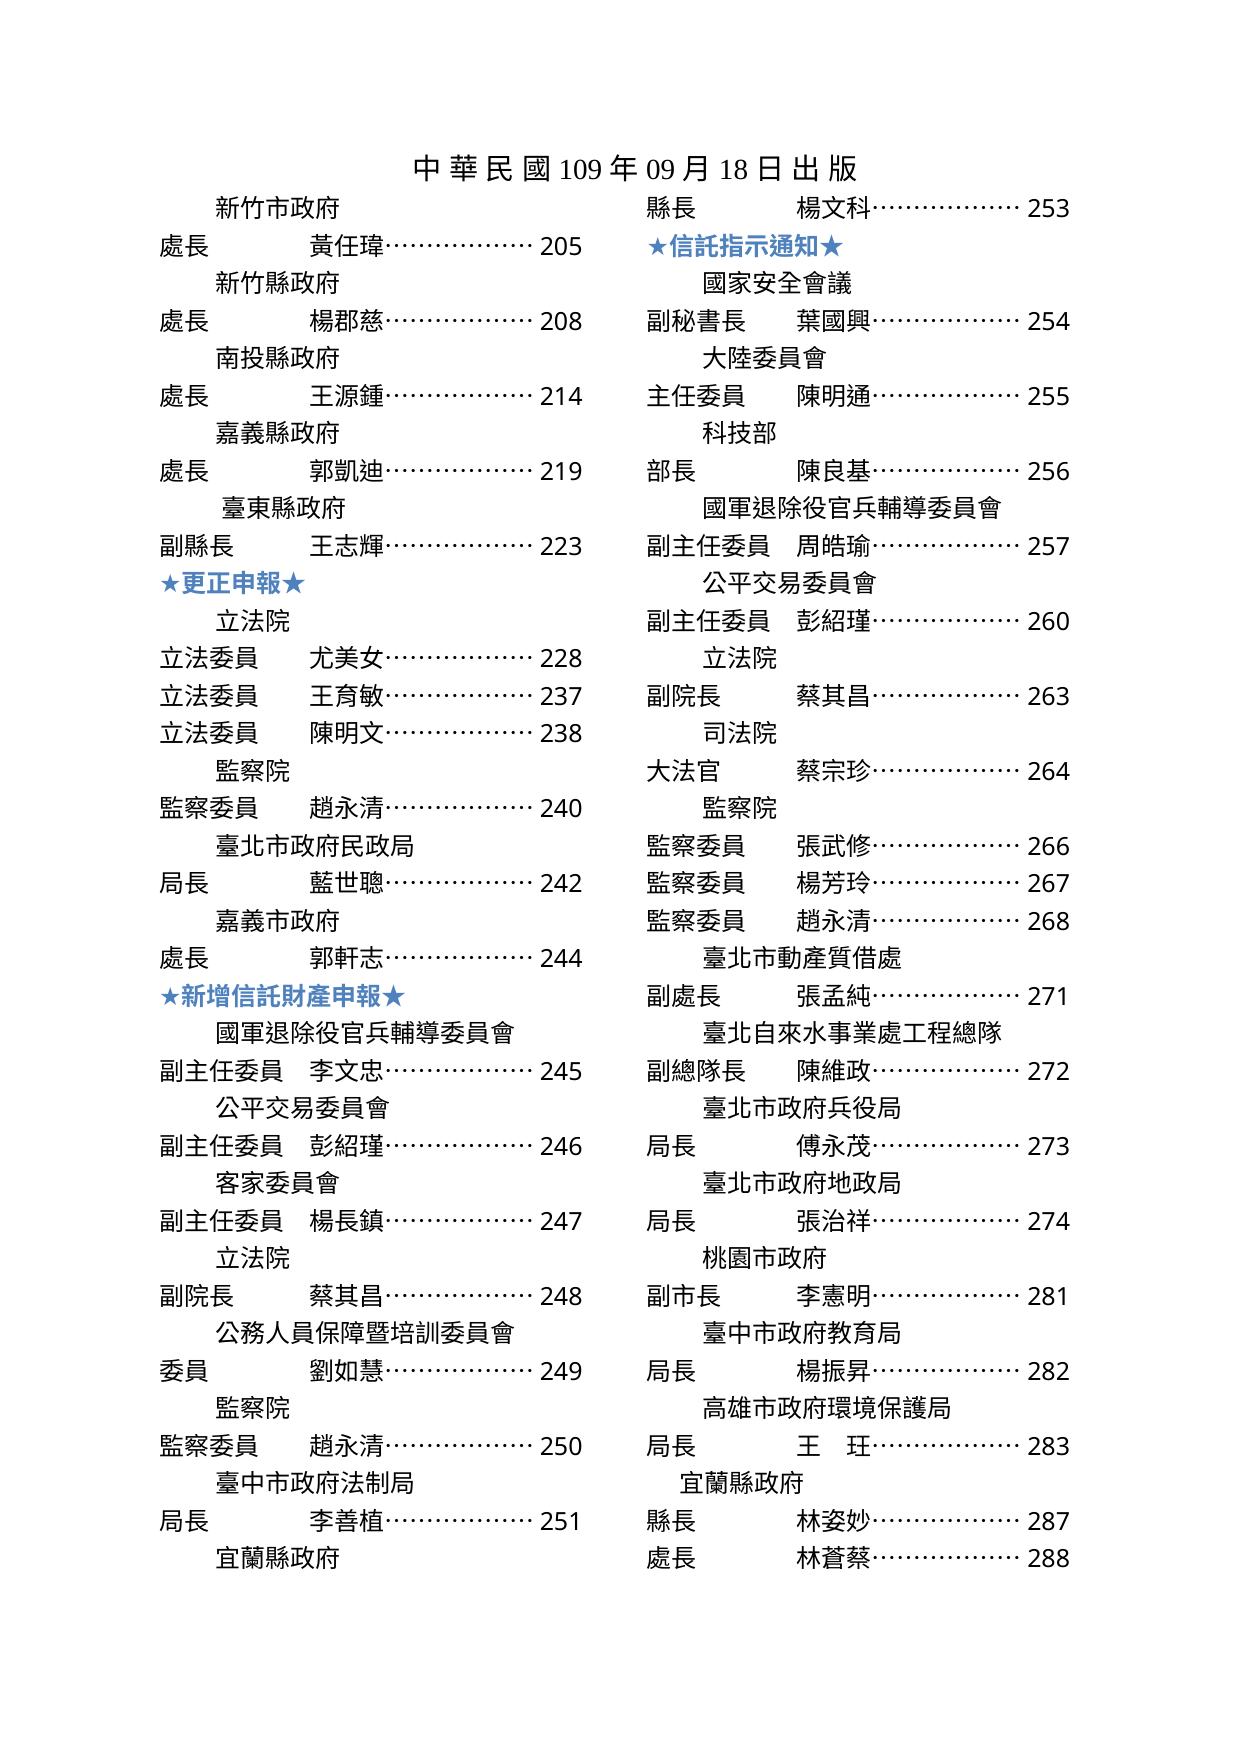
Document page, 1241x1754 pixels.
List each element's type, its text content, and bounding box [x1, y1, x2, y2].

table_cell 立法委員 陳明文……………… 238 [148, 713, 635, 751]
table_cell 監察委員 趙永清……………… 268 [635, 901, 1123, 938]
table_cell 局長 李善植……………… 251 [148, 1501, 635, 1538]
text 中 華 民 國 109 年 09 月 18 日 出 版 [148, 146, 1122, 188]
table_cell 監察院 [635, 788, 1123, 826]
table_cell 部長 陳良基……………… 256 [635, 451, 1123, 488]
table_cell 公務人員保障暨培訓委員會 [148, 1313, 635, 1351]
table_cell 臺北市動產質借處 [635, 938, 1123, 976]
table_cell 大陸委員會 [635, 338, 1123, 376]
table_cell 局長 楊振昇……………… 282 [635, 1351, 1123, 1388]
table_cell 委員 劉如慧……………… 249 [148, 1351, 635, 1388]
table_cell 副主任委員 彭紹瑾……………… 260 [635, 601, 1123, 638]
table_cell 臺北市政府民政局 [148, 826, 635, 863]
table_cell 處長 黃任瑋……………… 205 [148, 226, 635, 263]
table_cell 立法院 [635, 638, 1123, 676]
table_cell 桃園市政府 [635, 1238, 1123, 1276]
table_cell 監察委員 楊芳玲……………… 267 [635, 863, 1123, 901]
table_cell 副處長 張孟純……………… 271 [635, 976, 1123, 1013]
table_cell 高雄市政府環境保護局 [635, 1388, 1123, 1426]
table_cell 局長 傅永茂……………… 273 [635, 1126, 1123, 1163]
table_cell 國家安全會議 [635, 263, 1123, 301]
table_cell 立法院 [148, 1238, 635, 1276]
table_cell 客家委員會 [148, 1163, 635, 1201]
table_cell ★新增信託財產申報★ [148, 976, 635, 1013]
table_cell 立法委員 尤美女……………… 228 [148, 638, 635, 676]
table_cell 副主任委員 彭紹瑾……………… 246 [148, 1126, 635, 1163]
table_cell 臺北市政府地政局 [635, 1163, 1123, 1201]
table_cell 科技部 [635, 413, 1123, 451]
table_cell 監察委員 張武修……………… 266 [635, 826, 1123, 863]
table_cell 臺北自來水事業處工程總隊 [635, 1013, 1123, 1051]
table_cell 副市長 李憲明……………… 281 [635, 1276, 1123, 1313]
table_cell 公平交易委員會 [148, 1088, 635, 1126]
table_cell 副縣長 王志輝……………… 223 [148, 526, 635, 563]
table_cell ★更正申報★ [148, 563, 635, 601]
table_cell 大法官 蔡宗珍……………… 264 [635, 751, 1123, 788]
table_cell 臺中市政府法制局 [148, 1463, 635, 1501]
table_cell 處長 郭凱迪……………… 219 [148, 451, 635, 488]
table_cell 南投縣政府 [148, 338, 635, 376]
table_cell 處長 王源鍾……………… 214 [148, 376, 635, 413]
table_cell 主任委員 陳明通……………… 255 [635, 376, 1123, 413]
table_cell 縣長 林姿妙……………… 287 [635, 1501, 1123, 1538]
table_cell 副院長 蔡其昌……………… 263 [635, 676, 1123, 713]
table_cell 副主任委員 周皓瑜……………… 257 [635, 526, 1123, 563]
table_cell 監察院 [148, 1388, 635, 1426]
table_cell 副總隊長 陳維政……………… 272 [635, 1051, 1123, 1088]
table_cell 國軍退除役官兵輔導委員會 [635, 488, 1123, 526]
table_cell 臺中市政府教育局 [635, 1313, 1123, 1351]
table_cell 處長 楊郡慈……………… 208 [148, 301, 635, 338]
table_cell ★信託指示通知★ [635, 226, 1123, 263]
table_cell 司法院 [635, 713, 1123, 751]
table_cell 局長 張治祥……………… 274 [635, 1201, 1123, 1238]
table_header 新竹市政府 [148, 188, 635, 226]
table_cell 嘉義縣政府 [148, 413, 635, 451]
table_cell 嘉義市政府 [148, 901, 635, 938]
table_cell 副主任委員 李文忠……………… 245 [148, 1051, 635, 1088]
table_cell 臺北市政府兵役局 [635, 1088, 1123, 1126]
table_cell 處長 郭軒志……………… 244 [148, 938, 635, 976]
table_cell 局長 藍世聰……………… 242 [148, 863, 635, 901]
table_cell 副院長 蔡其昌……………… 248 [148, 1276, 635, 1313]
table_cell 宜蘭縣政府 [148, 1538, 635, 1576]
table_cell 副主任委員 楊長鎮……………… 247 [148, 1201, 635, 1238]
table_cell 臺東縣政府 [148, 488, 635, 526]
table_header 縣長 楊文科……………… 253 [635, 188, 1123, 226]
table_cell 新竹縣政府 [148, 263, 635, 301]
table_cell 公平交易委員會 [635, 563, 1123, 601]
table_cell 國軍退除役官兵輔導委員會 [148, 1013, 635, 1051]
table_cell 監察院 [148, 751, 635, 788]
table_cell 立法院 [148, 601, 635, 638]
table_cell 監察委員 趙永清……………… 250 [148, 1426, 635, 1463]
table_cell 局長 王 玨……………… 283 [635, 1426, 1123, 1463]
table_cell 宜蘭縣政府 [635, 1463, 1123, 1501]
table_cell 立法委員 王育敏……………… 237 [148, 676, 635, 713]
table_cell 監察委員 趙永清……………… 240 [148, 788, 635, 826]
table_cell 副秘書長 葉國興……………… 254 [635, 301, 1123, 338]
table_cell 處長 林蒼蔡……………… 288 [635, 1538, 1123, 1576]
